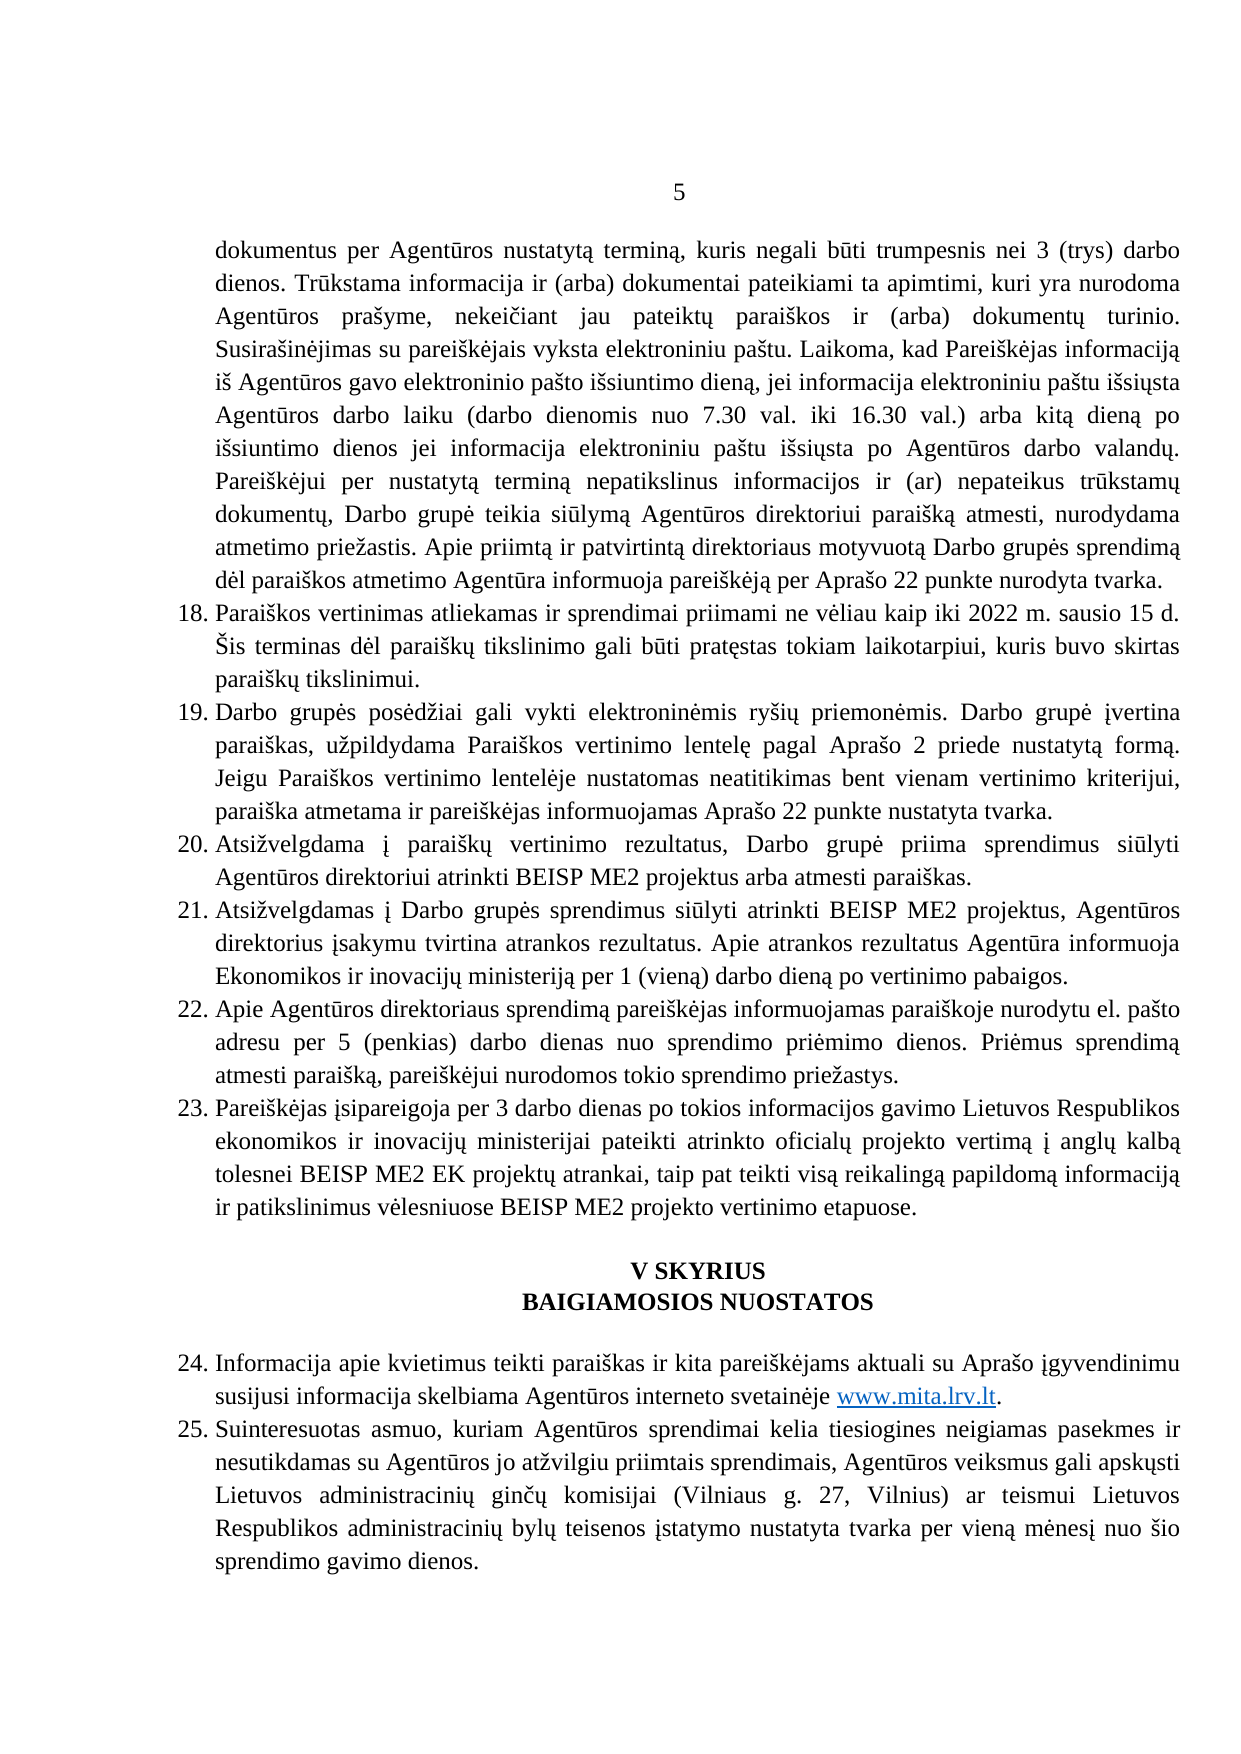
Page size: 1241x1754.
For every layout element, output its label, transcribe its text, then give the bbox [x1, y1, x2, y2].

text V SKYRIUS [215, 1256, 1181, 1285]
text dokumentus per Agentūros nustatytą terminą, kuris negali būti trumpesnis nei 3 (trys) darbo dienos. Trūkstama informacija ir (arba) dokumentai pateikiami ta apimtimi, kuri yra nurodoma Agentūros prašyme, nekeičiant jau pateiktų paraiškos ir (arba) dokumentų turinio. Susirašinėjimas su pareiškėjais vyksta elektroniniu paštu. Laikoma, kad Pareiškėjas informaciją iš Agentūros gavo elektroninio pašto išsiuntimo dieną, jei informacija elektroniniu paštu išsiųsta Agentūros darbo laiku (darbo dienomis nuo 7.30 val. iki 16.30 val.) arba kitą dieną po išsiuntimo dienos jei informacija elektroniniu paštu išsiųsta po Agentūros darbo valandų. Pareiškėjui per nustatytą terminą nepatikslinus informacijos ir (ar) nepateikus trūkstamų dokumentų, Darbo grupė teikia siūlymą Agentūros direktoriui paraišką atmesti, nurodydama atmetimo priežastis. Apie priimtą ir patvirtintą direktoriaus motyvuotą Darbo grupės sprendimą dėl paraiškos atmetimo Agentūra informuoja pareiškėją per Aprašo 22 punkte nurodyta tvarka. [177, 235, 1181, 594]
text 19. Darbo grupės posėdžiai gali vykti elektroninėmis ryšių priemonėmis. Darbo grupė įvertina paraiškas, užpildydama Paraiškos vertinimo lentelę pagal Aprašo 2 priede nustatytą formą. Jeigu Paraiškos vertinimo lentelėje nustatomas neatitikimas bent vienam vertinimo kriterijui, paraiška atmetama ir pareiškėjas informuojamas Aprašo 22 punkte nustatyta tvarka. [177, 697, 1181, 825]
text 25. Suinteresuotas asmuo, kuriam Agentūros sprendimai kelia tiesiogines neigiamas pasekmes ir nesutikdamas su Agentūros jo atžvilgiu priimtais sprendimais, Agentūros veiksmus gali apskųsti Lietuvos administracinių ginčų komisijai (Vilniaus g. 27, Vilnius) ar teismui Lietuvos Respublikos administracinių bylų teisenos įstatymo nustatyta tvarka per vieną mėnesį nuo šio sprendimo gavimo dienos. [177, 1414, 1181, 1575]
text 24. Informacija apie kvietimus teikti paraiškas ir kita pareiškėjams aktuali su Aprašo įgyvendinimu susijusi informacija skelbiama Agentūros interneto svetainėje www.mita.lrv.lt. [177, 1348, 1181, 1410]
text 20. Atsižvelgdama į paraiškų vertinimo rezultatus, Darbo grupė priima sprendimus siūlyti Agentūros direktoriui atrinkti BEISP ME2 projektus arba atmesti paraiškas. [177, 829, 1181, 891]
text 23. Pareiškėjas įsipareigoja per 3 darbo dienas po tokios informacijos gavimo Lietuvos Respublikos ekonomikos ir inovacijų ministerijai pateikti atrinkto oficialų projekto vertimą į anglų kalbą tolesnei BEISP ME2 EK projektų atrankai, taip pat teikti visą reikalingą papildomą informaciją ir patikslinimus vėlesniuose BEISP ME2 projekto vertinimo etapuose. [177, 1093, 1181, 1221]
text 18. Paraiškos vertinimas atliekamas ir sprendimai priimami ne vėliau kaip iki 2022 m. sausio 15 d. Šis terminas dėl paraiškų tikslinimo gali būti pratęstas tokiam laikotarpiui, kuris buvo skirtas paraiškų tikslinimui. [177, 598, 1181, 693]
text 21. Atsižvelgdamas į Darbo grupės sprendimus siūlyti atrinkti BEISP ME2 projektus, Agentūros direktorius įsakymu tvirtina atrankos rezultatus. Apie atrankos rezultatus Agentūra informuoja Ekonomikos ir inovacijų ministeriją per 1 (vieną) darbo dieną po vertinimo pabaigos. [177, 895, 1181, 990]
text BAIGIAMOSIOS NUOSTATOS [215, 1287, 1181, 1316]
text 22. Apie Agentūros direktoriaus sprendimą pareiškėjas informuojamas paraiškoje nurodytu el. pašto adresu per 5 (penkias) darbo dienas nuo sprendimo priėmimo dienos. Priėmus sprendimą atmesti paraišką, pareiškėjui nurodomos tokio sprendimo priežastys. [177, 994, 1181, 1089]
